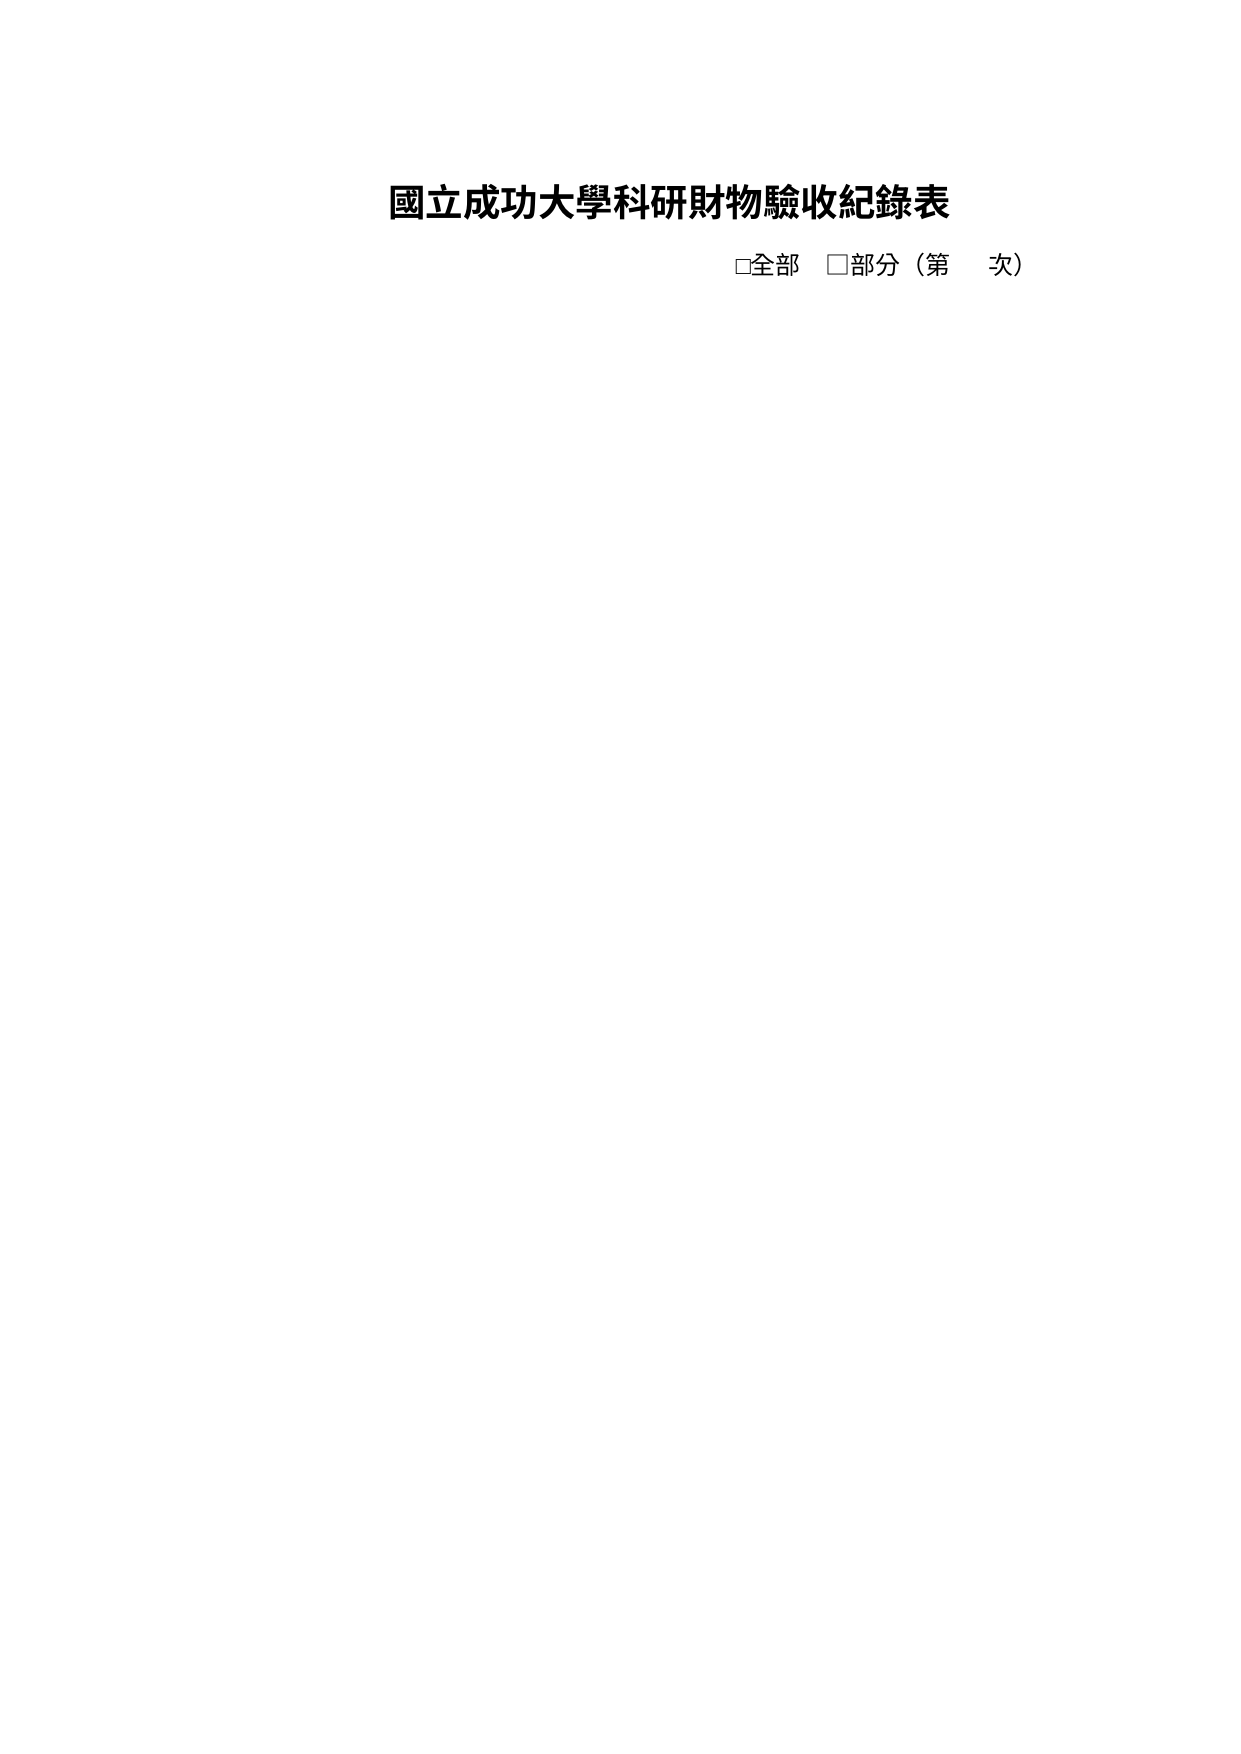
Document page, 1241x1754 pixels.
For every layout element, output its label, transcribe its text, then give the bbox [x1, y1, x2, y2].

text □全部 □部分（第 次） [187, 221, 1152, 283]
text 國立成功大學科研財物驗收紀錄表 [187, 158, 1152, 221]
